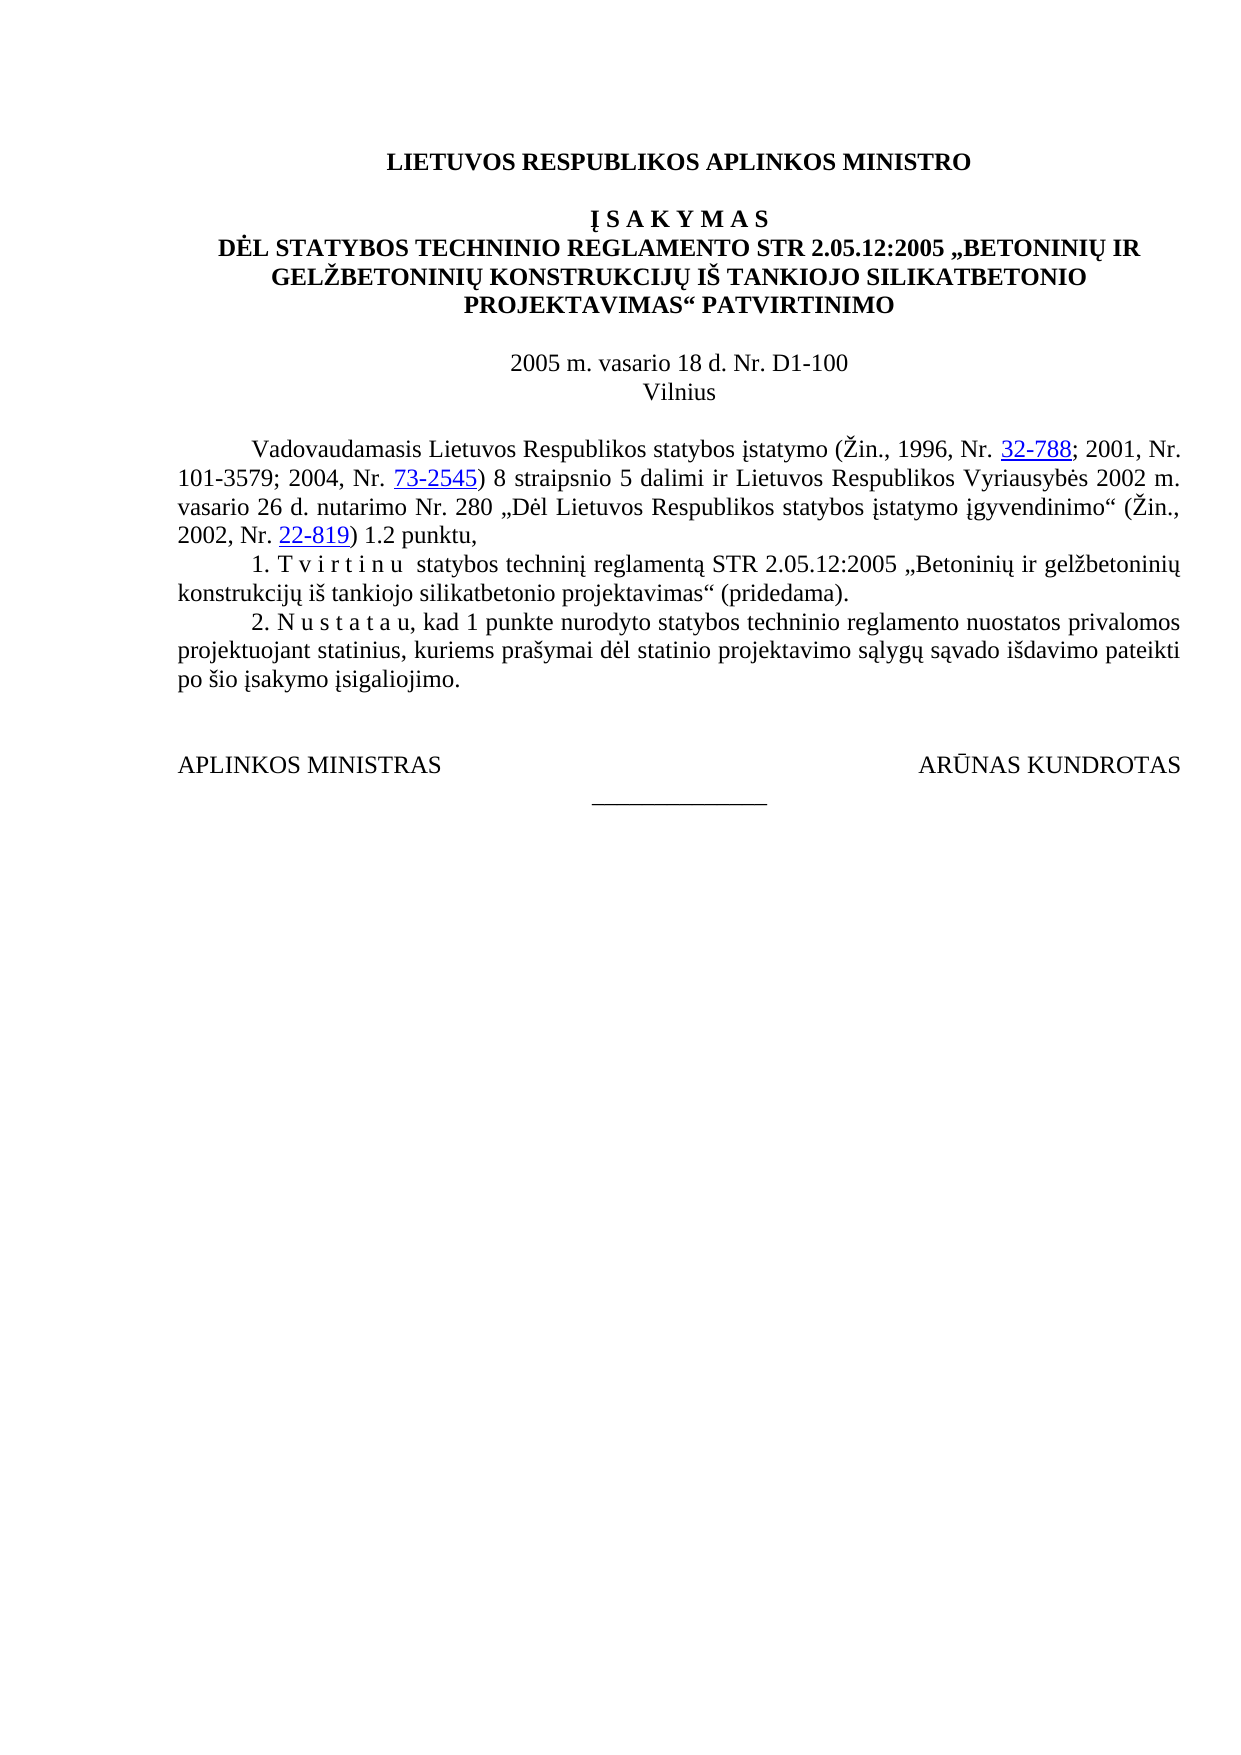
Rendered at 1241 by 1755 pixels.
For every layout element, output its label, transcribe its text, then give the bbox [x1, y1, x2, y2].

text Į S A K Y M A S [177, 204, 1181, 233]
text ______________ [177, 779, 1181, 808]
text 1. Tvirtinu statybos techninį reglamentą STR 2.05.12:2005 „Betoninių ir gelžbetoninių konstrukcijų iš tankiojo silikatbetonio projektavimas“ (pridedama). [177, 549, 1181, 607]
text LIETUVOS RESPUBLIKOS APLINKOS MINISTRO [177, 147, 1181, 176]
text DĖL STATYBOS TECHNINIO REGLAMENTO STR 2.05.12:2005 „BETONINIŲ IR GELŽBETONINIŲ KONSTRUKCIJŲ IŠ TANKIOJO SILIKATBETONIO PROJEKTAVIMAS“ PATVIRTINIMO [177, 233, 1181, 319]
text 2. Nustatau, kad 1 punkte nurodyto statybos techninio reglamento nuostatos privalomos projektuojant statinius, kuriems prašymai dėl statinio projektavimo sąlygų sąvado išdavimo pateikti po šio įsakymo įsigaliojimo. [177, 607, 1181, 693]
text Vadovaudamasis Lietuvos Respublikos statybos įstatymo (Žin., 1996, Nr. 32-788; 2001, Nr. 101-3579; 2004, Nr. 73-2545) 8 straipsnio 5 dalimi ir Lietuvos Respublikos Vyriausybės 2002 m. vasario 26 d. nutarimo Nr. 280 „Dėl Lietuvos Respublikos statybos įstatymo įgyvendinimo“ (Žin., 2002, Nr. 22-819) 1.2 punktu, [177, 434, 1181, 549]
text Vilnius [177, 377, 1181, 406]
text 2005 m. vasario 18 d. Nr. D1-100 [177, 348, 1181, 377]
text APLINKOS MINISTRAS ARŪNAS KUNDROTAS [177, 751, 1181, 779]
